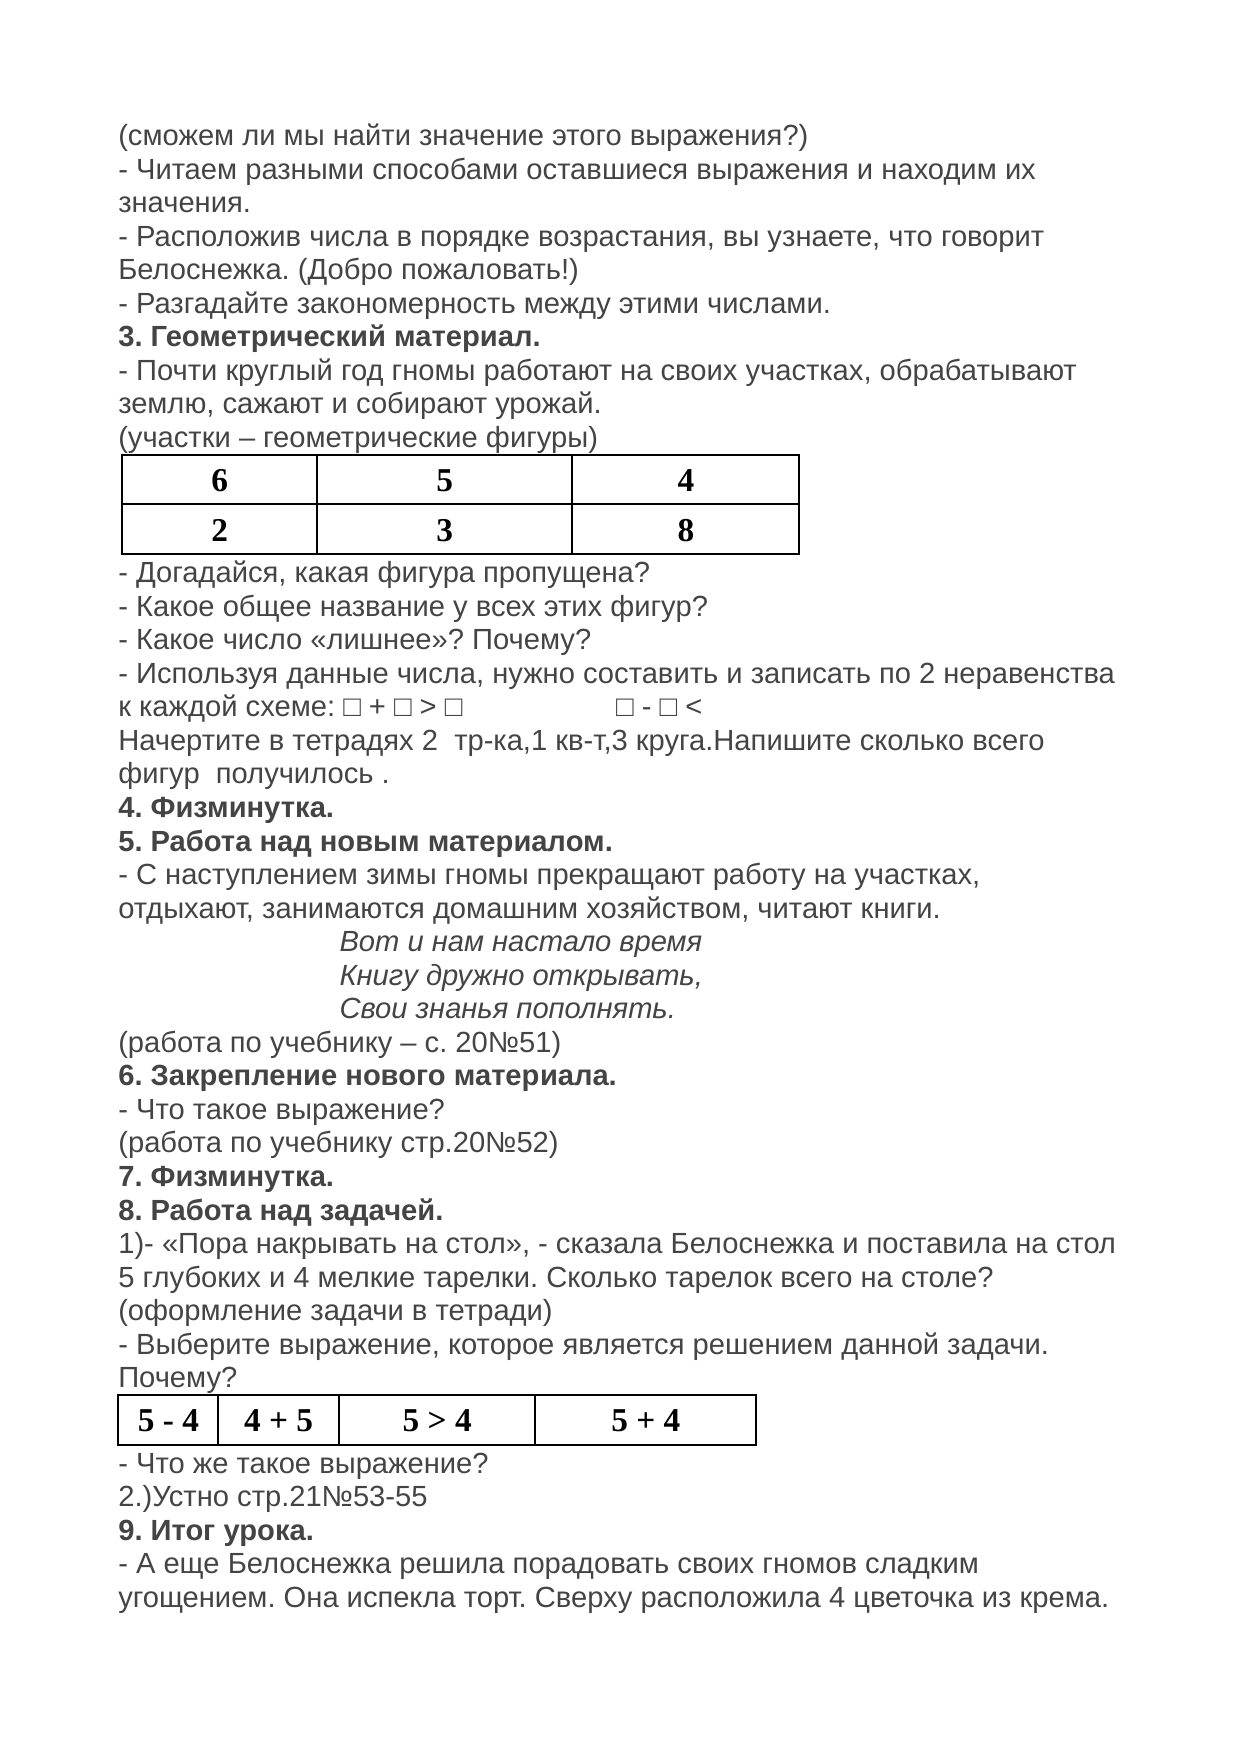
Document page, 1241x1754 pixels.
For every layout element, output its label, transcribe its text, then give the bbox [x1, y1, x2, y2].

text 9. Итог урока. [118, 1513, 1122, 1546]
text - Что такое выражение? [118, 1092, 1122, 1125]
text - Расположив числа в порядке возрастания, вы узнаете, что говорит Белоснежка. (Добро пожаловать!) [118, 219, 1122, 286]
text (оформление задачи в тетради) [118, 1293, 1122, 1327]
text 2.)Устно стр.21№53-55 [118, 1479, 1122, 1513]
text Вот и нам настало время [339, 924, 1122, 958]
text - Догадайся, какая фигура пропущена? [118, 555, 1122, 589]
table_header 5 > 4 [340, 1396, 534, 1443]
table_header 4 + 5 [219, 1396, 338, 1443]
text 3. Геометрический материал. [118, 319, 1122, 353]
text - Что же такое выражение? [118, 1446, 1122, 1479]
text (сможем ли мы найти значение этого выражения?) [118, 118, 1122, 152]
table_header 5 [318, 456, 571, 503]
text (работа по учебнику стр.20№52) [118, 1125, 1122, 1159]
table_header 6 [123, 456, 316, 503]
text - Какое общее название у всех этих фигур? [118, 589, 1122, 622]
text - Читаем разными способами оставшиеся выражения и находим их значения. [118, 152, 1122, 219]
text Начертите в тетрадях 2 тр-ка,1 кв-т,3 круга.Напишите сколько всего фигур получилось . [118, 723, 1122, 790]
text (участки – геометрические фигуры) [118, 420, 1122, 453]
text 4. Физминутка. [118, 790, 1122, 823]
table_header 5 - 4 [119, 1396, 217, 1443]
text - С наступлением зимы гномы прекращают работу на участках, отдыхают, занимаются домашним хозяйством, читают книги. [118, 857, 1122, 924]
table_header 4 [573, 456, 798, 503]
text - Почти круглый год гномы работают на своих участках, обрабатывают землю, сажают и собирают урожай. [118, 353, 1122, 420]
table_cell 3 [318, 505, 571, 553]
text 5. Работа над новым материалом. [118, 823, 1122, 857]
text - Используя данные числа, нужно составить и записать по 2 неравенства к каждой схеме: □ + □ > □ □ - □ < [118, 656, 1122, 723]
text - А еще Белоснежка решила порадовать своих гномов сладким угощением. Она испекла торт. Сверху расположила 4 цветочка из крема. [118, 1546, 1122, 1613]
text 6. Закрепление нового материала. [118, 1058, 1122, 1092]
text - Разгадайте закономерность между этими числами. [118, 286, 1122, 319]
text - Выберите выражение, которое является решением данной задачи. Почему? [118, 1327, 1122, 1394]
text - Какое число «лишнее»? Почему? [118, 622, 1122, 656]
table_cell 2 [123, 505, 316, 553]
text 8. Работа над задачей. [118, 1192, 1122, 1226]
text Книгу дружно открывать, [339, 958, 1122, 991]
text 7. Физминутка. [118, 1159, 1122, 1192]
table_header 5 + 4 [536, 1396, 755, 1443]
text (работа по учебнику – с. 20№51) [118, 1025, 1122, 1058]
table_cell 8 [573, 505, 798, 553]
text Свои знанья пополнять. [339, 991, 1122, 1025]
text 1)- «Пора накрывать на стол», - сказала Белоснежка и поставила на стол 5 глубоких и 4 мелкие тарелки. Сколько тарелок всего на столе? [118, 1226, 1122, 1293]
